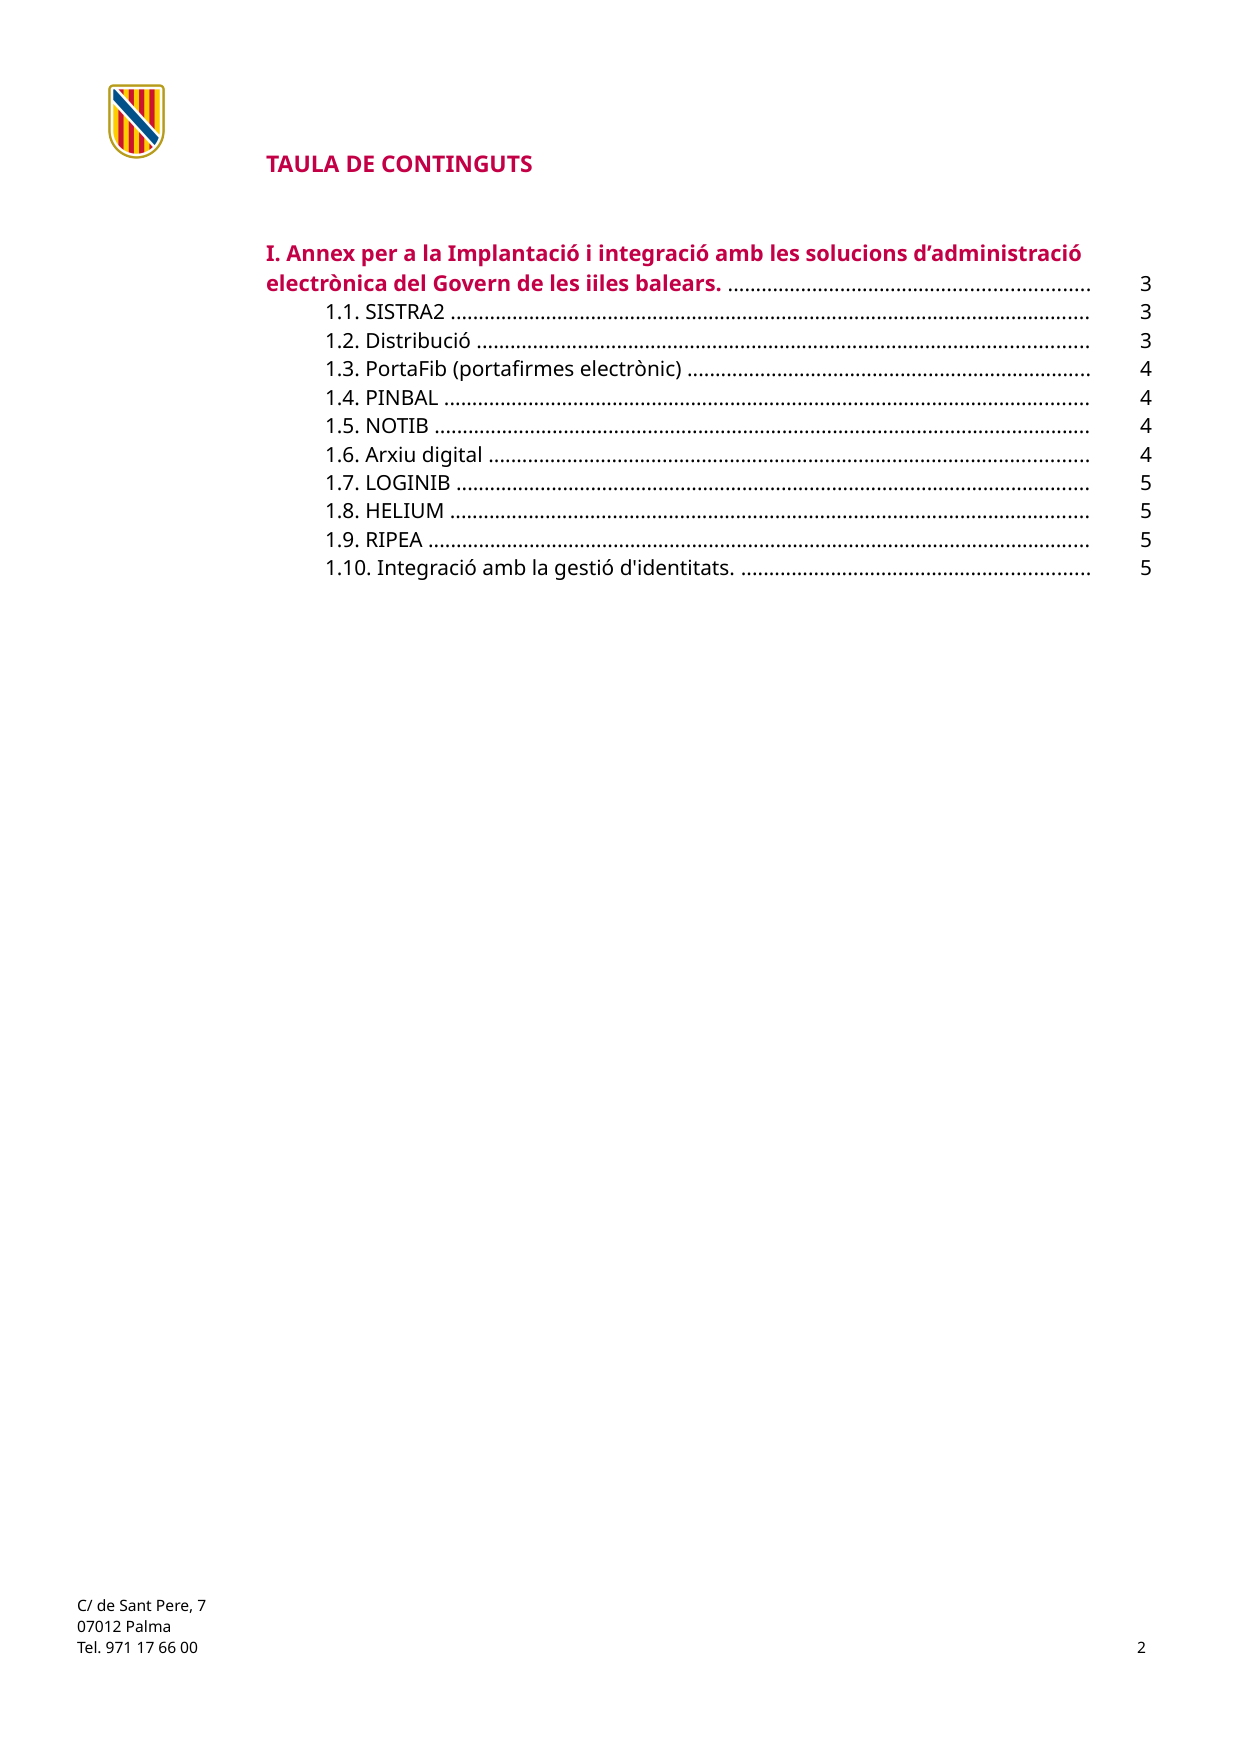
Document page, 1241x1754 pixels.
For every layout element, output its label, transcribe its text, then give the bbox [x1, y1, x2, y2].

text I. Annex per a la Implantació i integració amb les solucions d’administració electrònica del Govern de les iiles balears. 3 [266, 238, 1152, 297]
text 1.8. HELIUM 5 [325, 497, 1152, 525]
text 1.2. Distribució 3 [325, 326, 1152, 354]
text 1.6. Arxiu digital 4 [325, 440, 1152, 468]
text 1.1. SISTRA2 3 [325, 297, 1152, 326]
picture [90, 56, 183, 187]
text 1.10. Integració amb la gestió d'identitats. 5 [325, 553, 1152, 582]
text 1.3. PortaFib (portafirmes electrònic) 4 [325, 354, 1152, 383]
text 1.7. LOGINIB 5 [325, 468, 1152, 497]
subtitle Taula de continguts [266, 148, 1152, 179]
text 1.5. NOTIB 4 [325, 411, 1152, 440]
text 1.4. PINBAL 4 [325, 383, 1152, 411]
text 1.9. RIPEA 5 [325, 525, 1152, 553]
